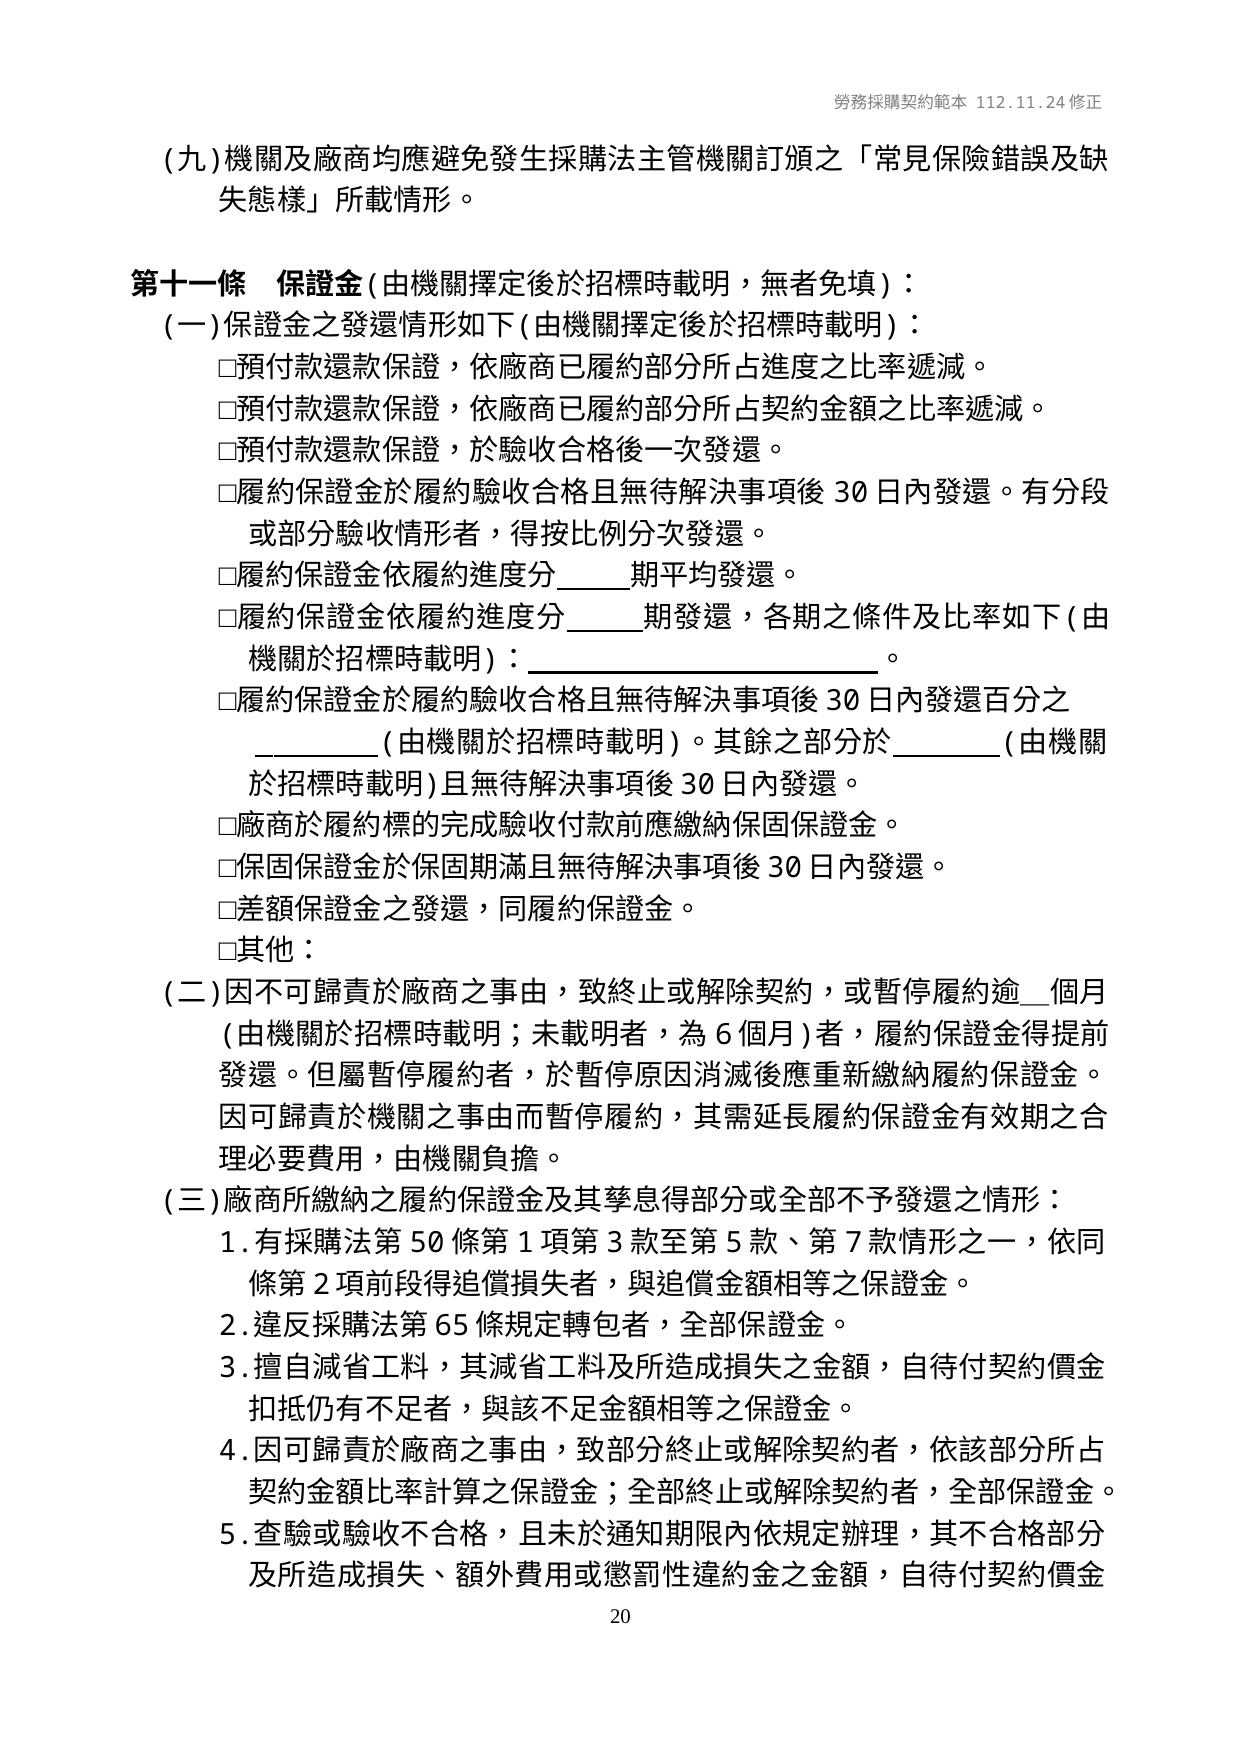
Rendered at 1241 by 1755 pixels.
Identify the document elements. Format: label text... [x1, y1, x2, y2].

text □履約保證金依履約進度分 期平均發還。 [218, 552, 1110, 594]
text □差額保證金之發還，同履約保證金。 [218, 886, 1108, 927]
text 5.查驗或驗收不合格，且未於通知期限內依規定辦理，其不合格部分及所造成損失、額外費用或懲罰性違約金之金額，自待付契約價金 [218, 1511, 1108, 1594]
text □廠商於履約標的完成驗收付款前應繳納保固保證金。 [218, 802, 1108, 844]
text 4.因可歸責於廠商之事由，致部分終止或解除契約者，依該部分所占契約金額比率計算之保證金；全部終止或解除契約者，全部保證金。 [218, 1427, 1108, 1511]
text (由機關於招標時載明)。其餘之部分於 (由機關於招標時載明)且無待解決事項後30日內發還。 [218, 719, 1108, 802]
text □履約保證金於履約驗收合格且無待解決事項後30日內發還。有分段或部分驗收情形者，得按比例分次發還。 [218, 469, 1110, 552]
text □履約保證金依履約進度分 期發還，各期之條件及比率如下(由機關於招標時載明)： 。 [218, 594, 1110, 677]
text 第十一條 保證金(由機關擇定後於招標時載明，無者免填)： [130, 261, 1110, 302]
text 1.有採購法第50條第1項第3款至第5款、第7款情形之一，依同條第2項前段得追償損失者，與追償金額相等之保證金。 [218, 1219, 1108, 1302]
text (九)機關及廠商均應避免發生採購法主管機關訂頒之「常見保險錯誤及缺失態樣」所載情形。 [159, 136, 1110, 219]
text 2.違反採購法第65條規定轉包者，全部保證金。 [218, 1302, 1108, 1344]
text □預付款還款保證，於驗收合格後一次發還。 [218, 427, 1110, 469]
text (一)保證金之發還情形如下(由機關擇定後於招標時載明)： [159, 302, 1110, 344]
text □預付款還款保證，依廠商已履約部分所占進度之比率遞減。 [218, 344, 1110, 386]
text □保固保證金於保固期滿且無待解決事項後30日內發還。 [218, 844, 1108, 886]
text □其他： [218, 927, 1108, 969]
text (二)因不可歸責於廠商之事由，致終止或解除契約，或暫停履約逾＿個月(由機關於招標時載明；未載明者，為6個月)者，履約保證金得提前發還。但屬暫停履約者，於暫停原因消滅後應重新繳納履約保證金。因可歸責於機關之事由而暫停履約，其需延長履約保證金有效期之合理必要費用，由機關負擔。 [159, 969, 1110, 1177]
text (三)廠商所繳納之履約保證金及其孳息得部分或全部不予發還之情形： [159, 1177, 1110, 1219]
text □預付款還款保證，依廠商已履約部分所占契約金額之比率遞減。 [218, 386, 1110, 427]
text □履約保證金於履約驗收合格且無待解決事項後30日內發還百分之 [218, 677, 1108, 719]
text 3.擅自減省工料，其減省工料及所造成損失之金額，自待付契約價金扣抵仍有不足者，與該不足金額相等之保證金。 [218, 1344, 1108, 1427]
